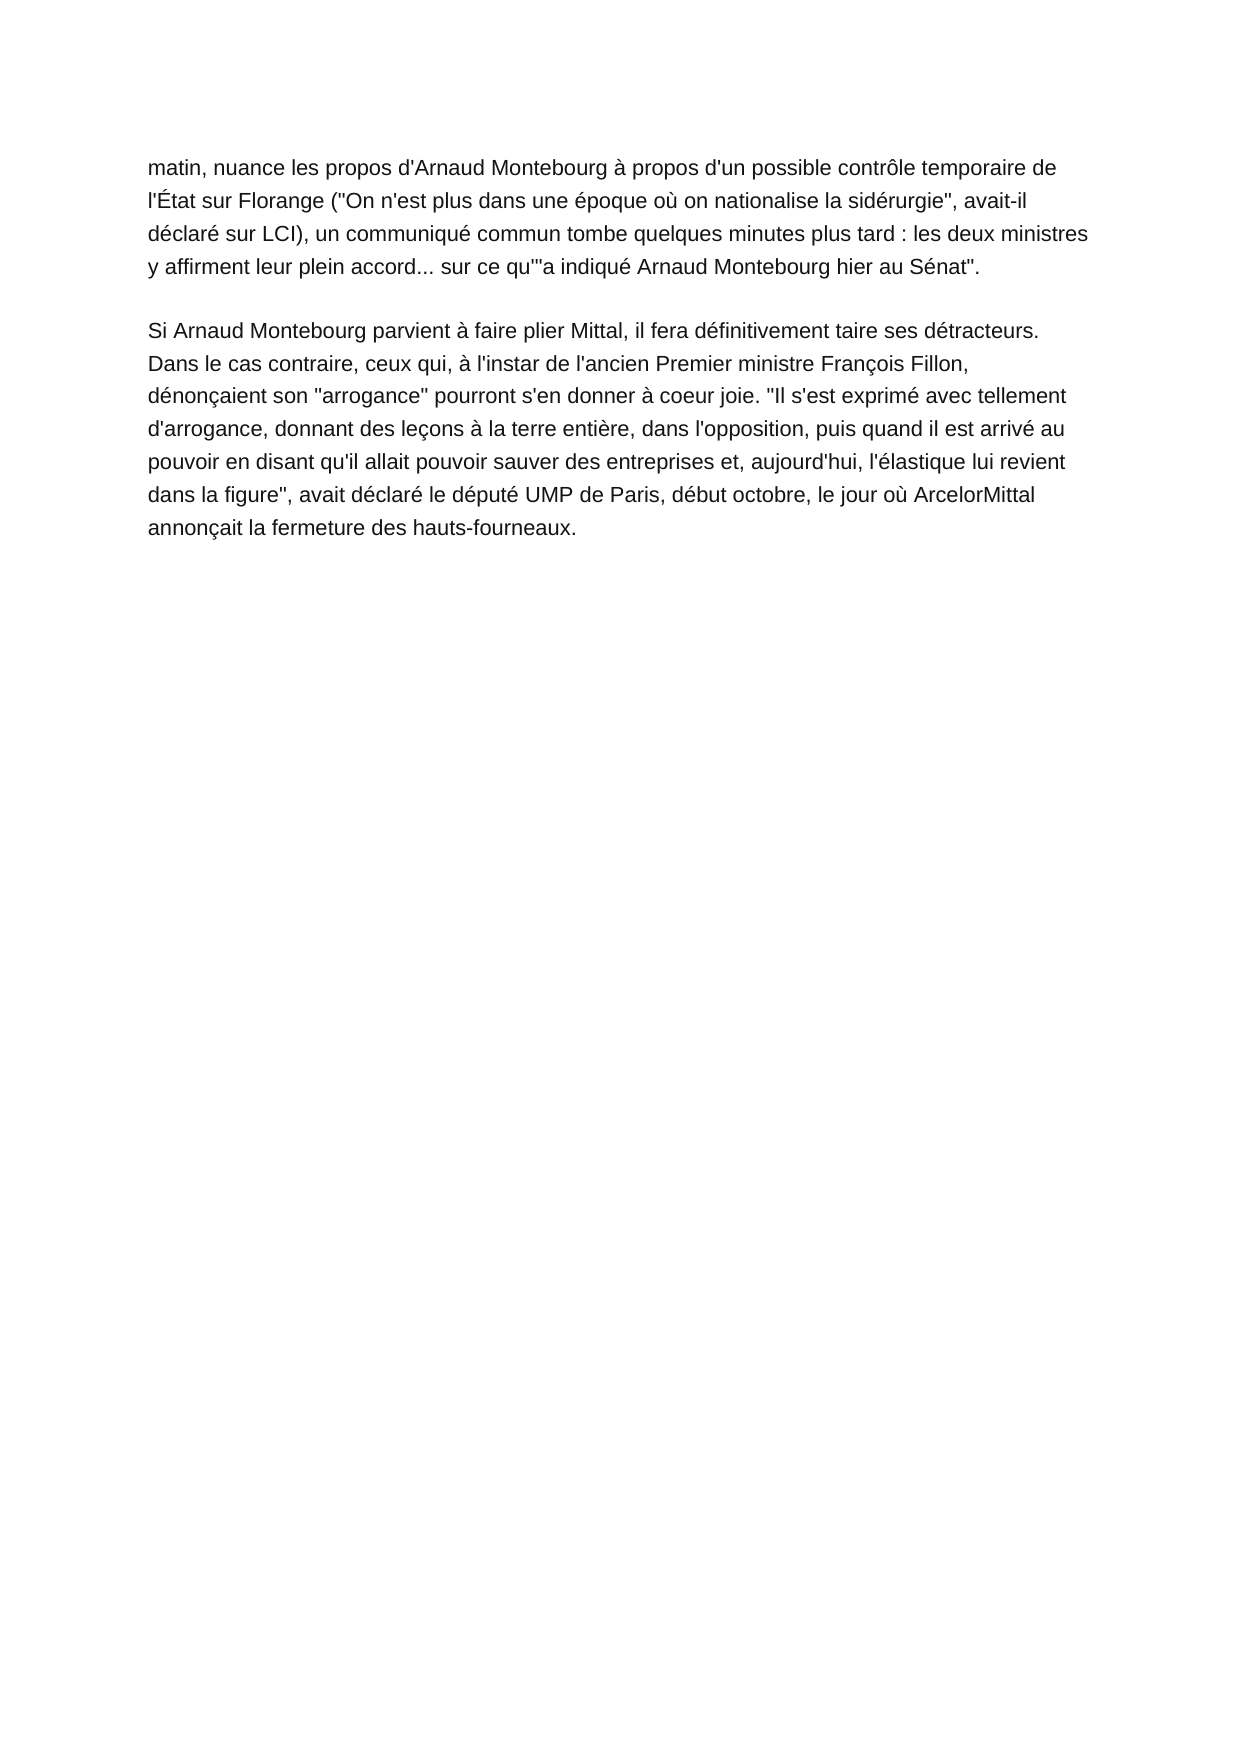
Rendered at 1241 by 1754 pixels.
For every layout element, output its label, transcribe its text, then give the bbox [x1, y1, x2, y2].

text Si Arnaud Montebourg parvient à faire plier Mittal, il fera définitivement taire ses détracteurs. Dans le cas contraire, ceux qui, à l'instar de l'ancien Premier ministre François Fillon, dénonçaient son "arrogance" pourront s'en donner à coeur joie. "Il s'est exprimé avec tellement d'arrogance, donnant des leçons à la terre entière, dans l'opposition, puis quand il est arrivé au pouvoir en disant qu'il allait pouvoir sauver des entreprises et, aujourd'hui, l'élastique lui revient dans la figure", avait déclaré le député UMP de Paris, début octobre, le jour où ArcelorMittal annonçait la fermeture des hauts-fourneaux. [148, 310, 1093, 540]
text matin, nuance les propos d'Arnaud Montebourg à propos d'un possible contrôle temporaire de l'État sur Florange ("On n'est plus dans une époque où on nationalise la sidérurgie", avait-il déclaré sur LCI), un communiqué commun tombe quelques minutes plus tard : les deux ministres y affirment leur plein accord... sur ce qu'"a indiqué Arnaud Montebourg hier au Sénat". [148, 148, 1093, 279]
